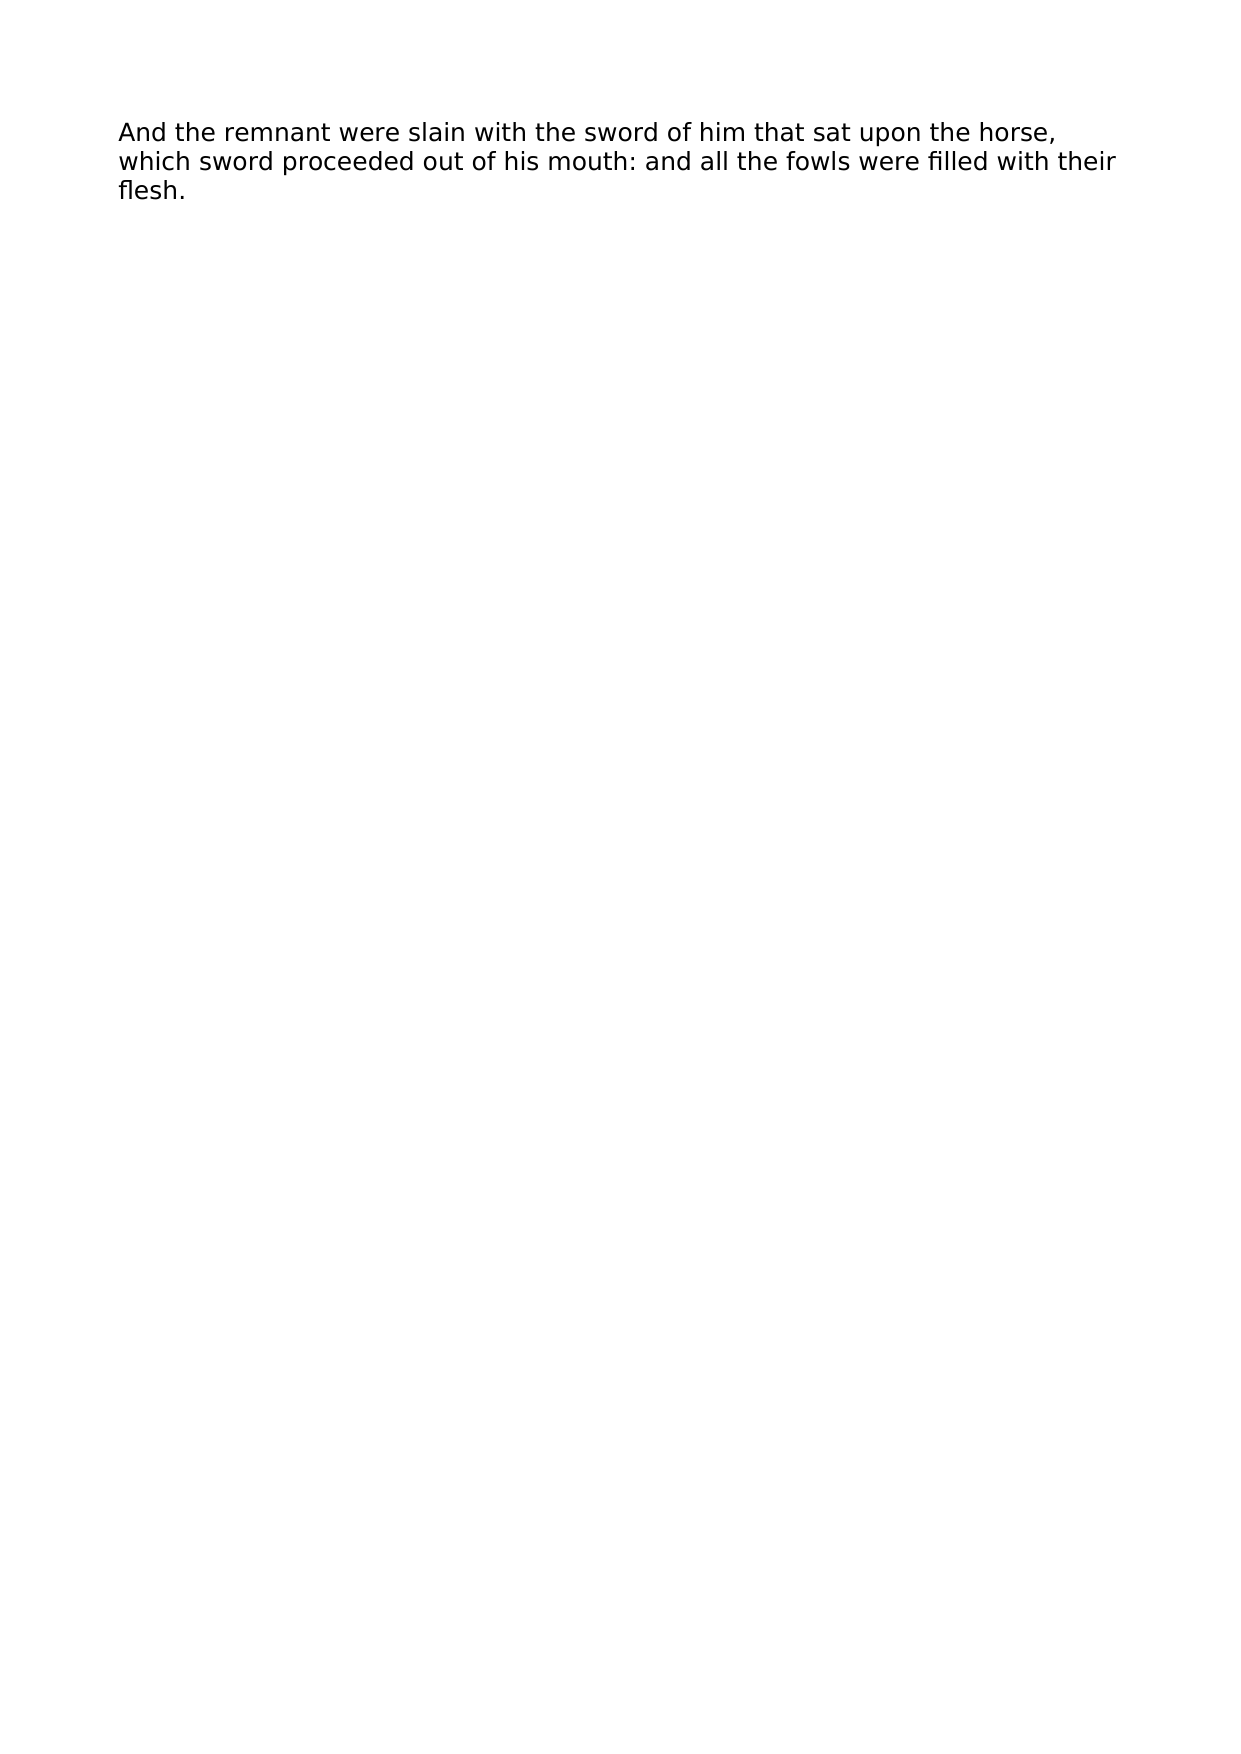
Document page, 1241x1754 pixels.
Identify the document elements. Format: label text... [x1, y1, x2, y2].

text And the remnant were slain with the sword of him that sat upon the horse, which sword proceeded out of his mouth: and all the fowls were filled with their flesh. [118, 118, 1122, 206]
